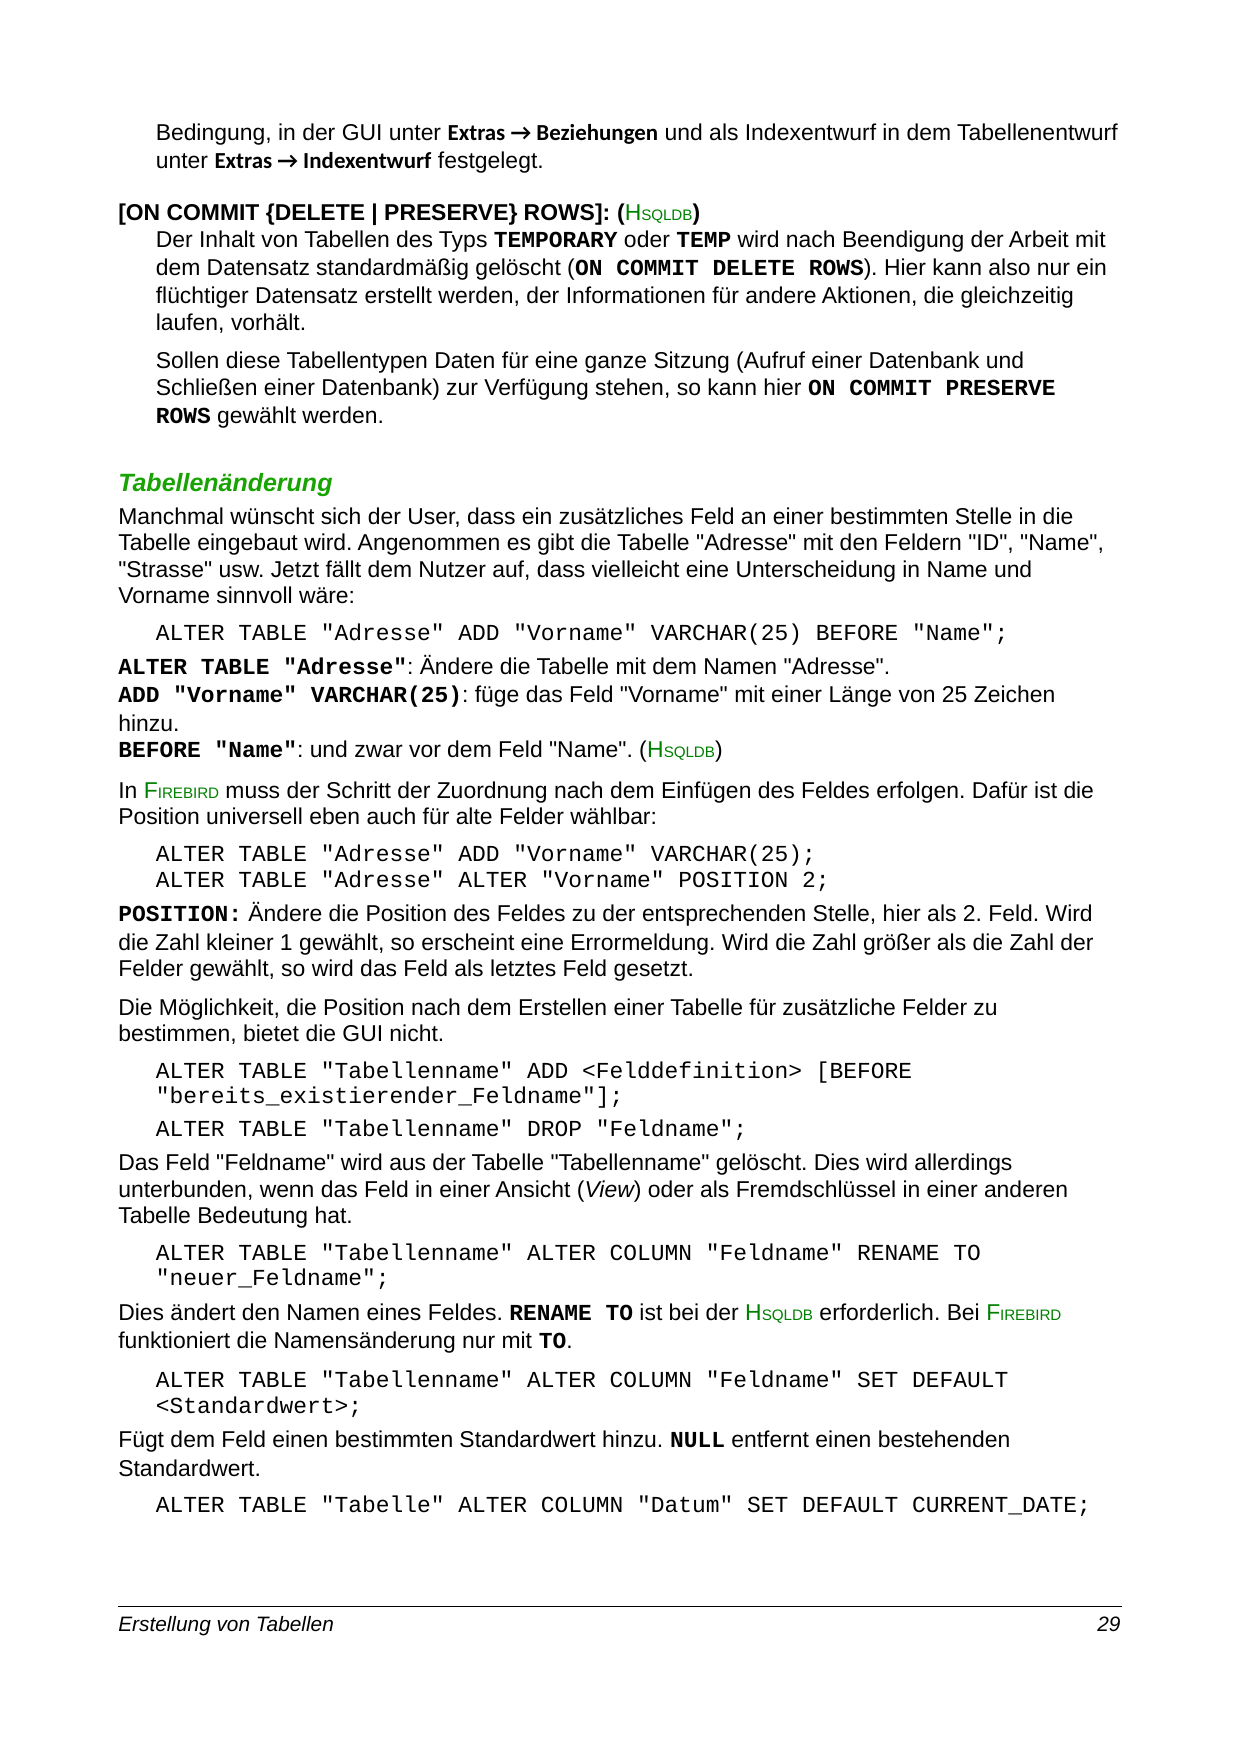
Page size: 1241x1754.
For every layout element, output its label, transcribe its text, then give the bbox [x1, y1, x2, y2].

text Der Inhalt von Tabellen des Typs TEMPORARY oder TEMP wird nach Beendigung der Arbeit mit dem Datensatz standardmäßig gelöscht (ON COMMIT DELETE ROWS). Hier kann also nur ein flüchtiger Datensatz erstellt werden, der Informationen für andere Aktionen, die gleichzeitig laufen, vorhält. [156, 226, 1122, 335]
text ALTER TABLE "Tabelle" ALTER COLUMN "Datum" SET DEFAULT CURRENT_DATE; [156, 1493, 1122, 1519]
text Das Feld "Feldname" wird aus der Tabelle "Tabellenname" gelöscht. Dies wird allerdings unterbunden, wenn das Feld in einer Ansicht (View) oder als Fremdschlüssel in einer anderen Tabelle Bedeutung hat. [118, 1149, 1122, 1228]
text ALTER TABLE "Adresse" ADD "Vorname" VARCHAR(25); [156, 842, 1122, 868]
text ALTER TABLE "Adresse": Ändere die Tabelle mit dem Namen "Adresse". ADD "Vorname" VARCHAR(25): füge das Feld "Vorname" mit einer Länge von 25 Zeichen hinzu. BEFORE "Name": und zwar vor dem Feld "Name". (Hsqldb) [118, 653, 1122, 764]
text ALTER TABLE "Adresse" ADD "Vorname" VARCHAR(25) BEFORE "Name"; [156, 621, 1122, 647]
text ALTER TABLE "Adresse" ALTER "Vorname" POSITION 2; [156, 868, 1122, 894]
text ALTER TABLE "Tabellenname" ADD <Felddefinition> [BEFORE "bereits_existierender_Feldname"]; [156, 1059, 1122, 1111]
text Dies ändert den Namen eines Feldes. RENAME TO ist bei der Hsqldb erforderlich. Bei Firebird funktioniert die Namensänderung nur mit TO. [118, 1299, 1122, 1356]
text Bedingung, in der GUI unter Extras → Beziehungen und als Indexentwurf in dem Tabellenentwurf unter Extras → Indexentwurf festgelegt. [156, 118, 1122, 174]
subtitle Tabellenänderung [118, 468, 1122, 497]
list [ON COMMIT {DELETE | PRESERVE} ROWS]: (Hsqldb) [118, 199, 1122, 226]
text ALTER TABLE "Tabellenname" ALTER COLUMN "Feldname" SET DEFAULT <Standardwert>; [156, 1368, 1122, 1420]
text ALTER TABLE "Tabellenname" DROP "Feldname"; [156, 1117, 1122, 1143]
text Die Möglichkeit, die Position nach dem Erstellen einer Tabelle für zusätzliche Felder zu bestimmen, bietet die GUI nicht. [118, 994, 1122, 1046]
text Manchmal wünscht sich der User, dass ein zusätzliches Feld an einer bestimmten Stelle in die Tabelle eingebaut wird. Angenommen es gibt die Tabelle "Adresse" mit den Feldern "ID", "Name", "Strasse" usw. Jetzt fällt dem Nutzer auf, dass vielleicht eine Unterscheidung in Name und Vorname sinnvoll wäre: [118, 503, 1122, 608]
text In Firebird muss der Schritt der Zuordnung nach dem Einfügen des Feldes erfolgen. Dafür ist die Position universell eben auch für alte Felder wählbar: [118, 777, 1122, 829]
text POSITION: Ändere die Position des Feldes zu der entsprechenden Stelle, hier als 2. Feld. Wird die Zahl kleiner 1 gewählt, so erscheint eine Errormeldung. Wird die Zahl größer als die Zahl der Felder gewählt, so wird das Feld als letztes Feld gesetzt. [118, 900, 1122, 981]
text ALTER TABLE "Tabellenname" ALTER COLUMN "Feldname" RENAME TO "neuer_Feldname"; [156, 1241, 1122, 1293]
text Sollen diese Tabellentypen Daten für eine ganze Sitzung (Aufruf einer Datenbank und Schließen einer Datenbank) zur Verfügung stehen, so kann hier ON COMMIT PRESERVE ROWS gewählt werden. [156, 347, 1122, 430]
text Fügt dem Feld einen bestimmten Standardwert hinzu. NULL entfernt einen bestehenden Standardwert. [118, 1426, 1122, 1481]
